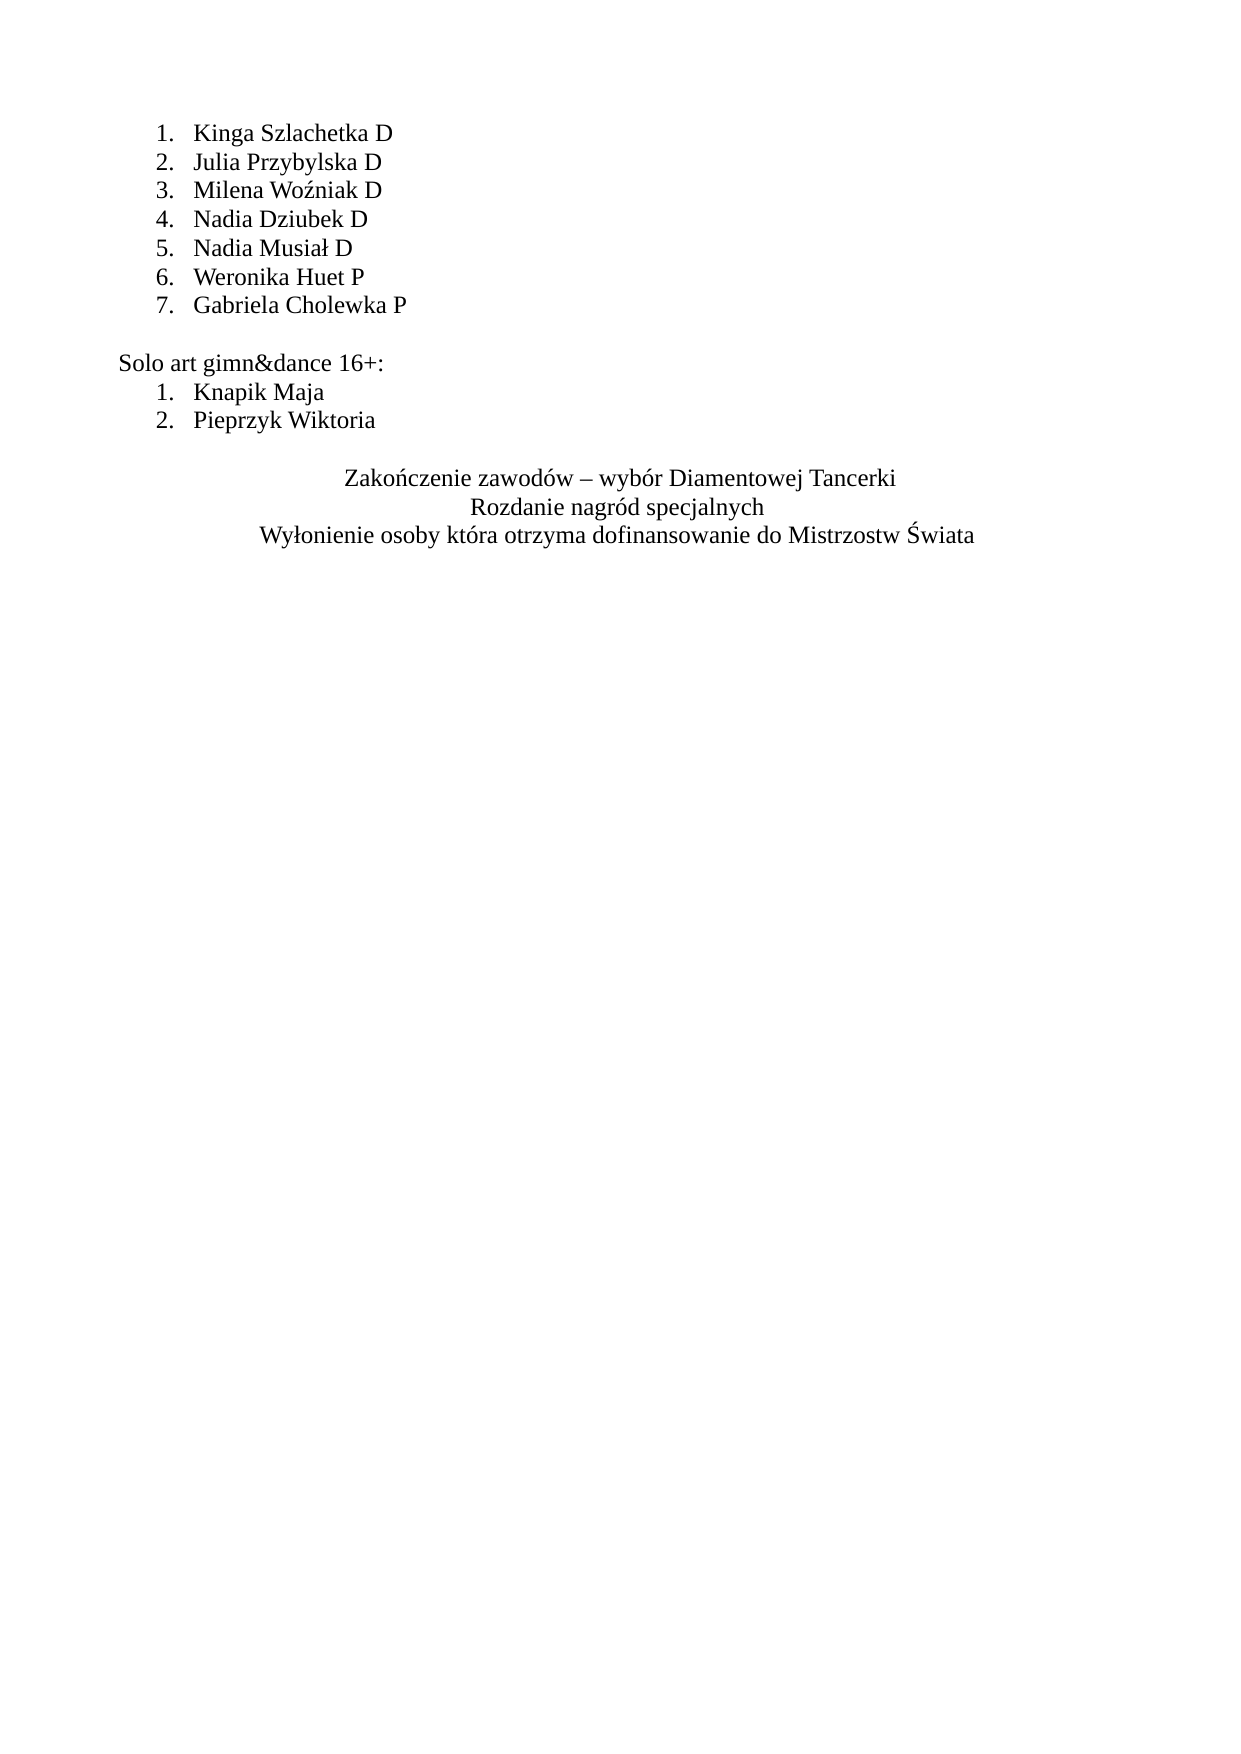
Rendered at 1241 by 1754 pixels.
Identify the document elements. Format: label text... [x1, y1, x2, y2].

list Weronika Huet P [156, 262, 1122, 291]
list Gabriela Cholewka P [156, 291, 1122, 319]
list Julia Przybylska D [156, 147, 1122, 176]
text Rozdanie nagród specjalnych [118, 492, 1122, 521]
text Zakończenie zawodów – wybór Diamentowej Tancerki [118, 463, 1122, 492]
list Kinga Szlachetka D [156, 118, 1122, 147]
list Nadia Dziubek D [156, 204, 1122, 233]
list Pieprzyk Wiktoria [156, 406, 1122, 434]
list Nadia Musiał D [156, 233, 1122, 262]
list Milena Woźniak D [156, 176, 1122, 204]
list Knapik Maja [156, 377, 1122, 406]
text Wyłonienie osoby która otrzyma dofinansowanie do Mistrzostw Świata [118, 521, 1122, 549]
text Solo art gimn&dance 16+: [118, 348, 1122, 377]
